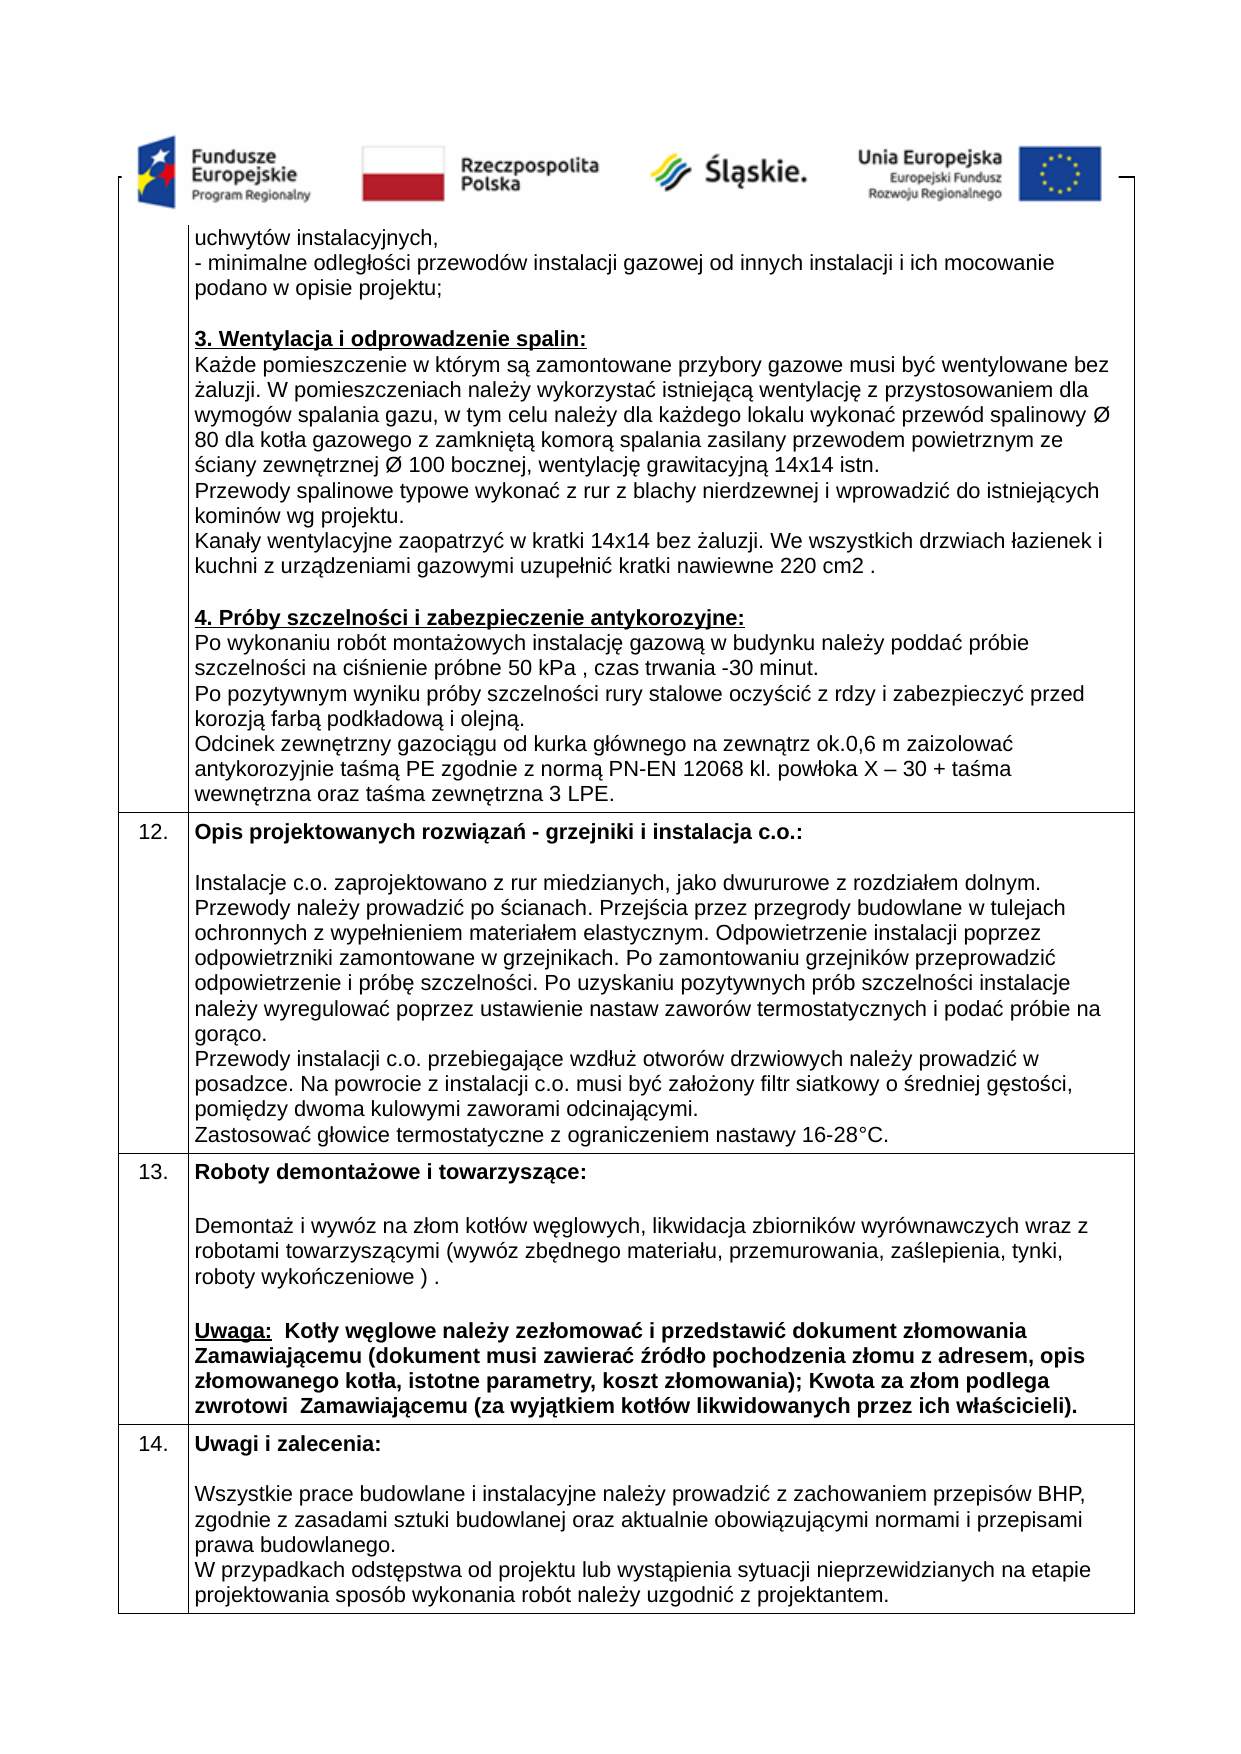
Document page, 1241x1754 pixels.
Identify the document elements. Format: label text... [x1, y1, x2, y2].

table_cell uchwytów instalacyjnych, - minimalne odległości przewodów instalacji gazowej od innych instalacji i ich mocowanie podano w opisie projektu; 3. Wentylacja i odprowadzenie spalin: Każde pomieszczenie w którym są zamontowane przybory gazowe musi być wentylowane bez żaluzji. W pomieszczeniach należy wykorzystać istniejącą wentylację z przystosowaniem dla wymogów spalania gazu, w tym celu należy dla każdego lokalu wykonać przewód spalinowy Ø 80 dla kotła gazowego z zamkniętą komorą spalania zasilany przewodem powietrznym ze ściany zewnętrznej Ø 100 bocznej, wentylację grawitacyjną 14x14 istn. Przewody spalinowe typowe wykonać z rur z blachy nierdzewnej i wprowadzić do istniejących kominów wg projektu. Kanały wentylacyjne zaopatrzyć w kratki 14x14 bez żaluzji. We wszystkich drzwiach łazienek i kuchni z urządzeniami gazowymi uzupełnić kratki nawiewne 220 cm2 . 4. Próby szczelności i zabezpieczenie antykorozyjne: Po wykonaniu robót montażowych instalację gazową w budynku należy poddać próbie szczelności na ciśnienie próbne 50 kPa , czas trwania -30 minut. Po pozytywnym wyniku próby szczelności rury stalowe oczyścić z rdzy i zabezpieczyć przed korozją farbą podkładową i olejną. Odcinek zewnętrzny gazociągu od kurka głównego na zewnątrz ok.0,6 m zaizolować antykorozyjnie taśmą PE zgodnie z normą PN-EN 12068 kl. powłoka X – 30 + taśma wewnętrzna oraz taśma zewnętrzna 3 LPE. [189, 178, 1134, 812]
table_cell Uwagi i zalecenia: Wszystkie prace budowlane i instalacyjne należy prowadzić z zachowaniem przepisów BHP, zgodnie z zasadami sztuki budowlanej oraz aktualnie obowiązującymi normami i przepisami prawa budowlanego. W przypadkach odstępstwa od projektu lub wystąpienia sytuacji nieprzewidzianych na etapie projektowania sposób wykonania robót należy uzgodnić z projektantem. [189, 1425, 1134, 1613]
picture [121, 118, 1119, 225]
table_cell [119, 178, 188, 812]
table_cell 14. [119, 1425, 188, 1613]
table_cell 13. [119, 1154, 188, 1424]
table_cell Roboty demontażowe i towarzyszące: Demontaż i wywóz na złom kotłów węglowych, likwidacja zbiorników wyrównawczych wraz z robotami towarzyszącymi (wywóz zbędnego materiału, przemurowania, zaślepienia, tynki, roboty wykończeniowe ) . Uwaga: Kotły węglowe należy zezłomować i przedstawić dokument złomowania Zamawiającemu (dokument musi zawierać źródło pochodzenia złomu z adresem, opis złomowanego kotła, istotne parametry, koszt złomowania); Kwota za złom podlega zwrotowi Zamawiającemu (za wyjątkiem kotłów likwidowanych przez ich właścicieli). [189, 1154, 1134, 1424]
table_cell 12. [119, 813, 188, 1152]
table_cell Opis projektowanych rozwiązań - grzejniki i instalacja c.o.: Instalacje c.o. zaprojektowano z rur miedzianych, jako dwururowe z rozdziałem dolnym. Przewody należy prowadzić po ścianach. Przejścia przez przegrody budowlane w tulejach ochronnych z wypełnieniem materiałem elastycznym. Odpowietrzenie instalacji poprzez odpowietrzniki zamontowane w grzejnikach. Po zamontowaniu grzejników przeprowadzić odpowietrzenie i próbę szczelności. Po uzyskaniu pozytywnych prób szczelności instalacje należy wyregulować poprzez ustawienie nastaw zaworów termostatycznych i podać próbie na gorąco. Przewody instalacji c.o. przebiegające wzdłuż otworów drzwiowych należy prowadzić w posadzce. Na powrocie z instalacji c.o. musi być założony filtr siatkowy o średniej gęstości, pomiędzy dwoma kulowymi zaworami odcinającymi. Zastosować głowice termostatyczne z ograniczeniem nastawy 16-28°C. [189, 813, 1134, 1152]
